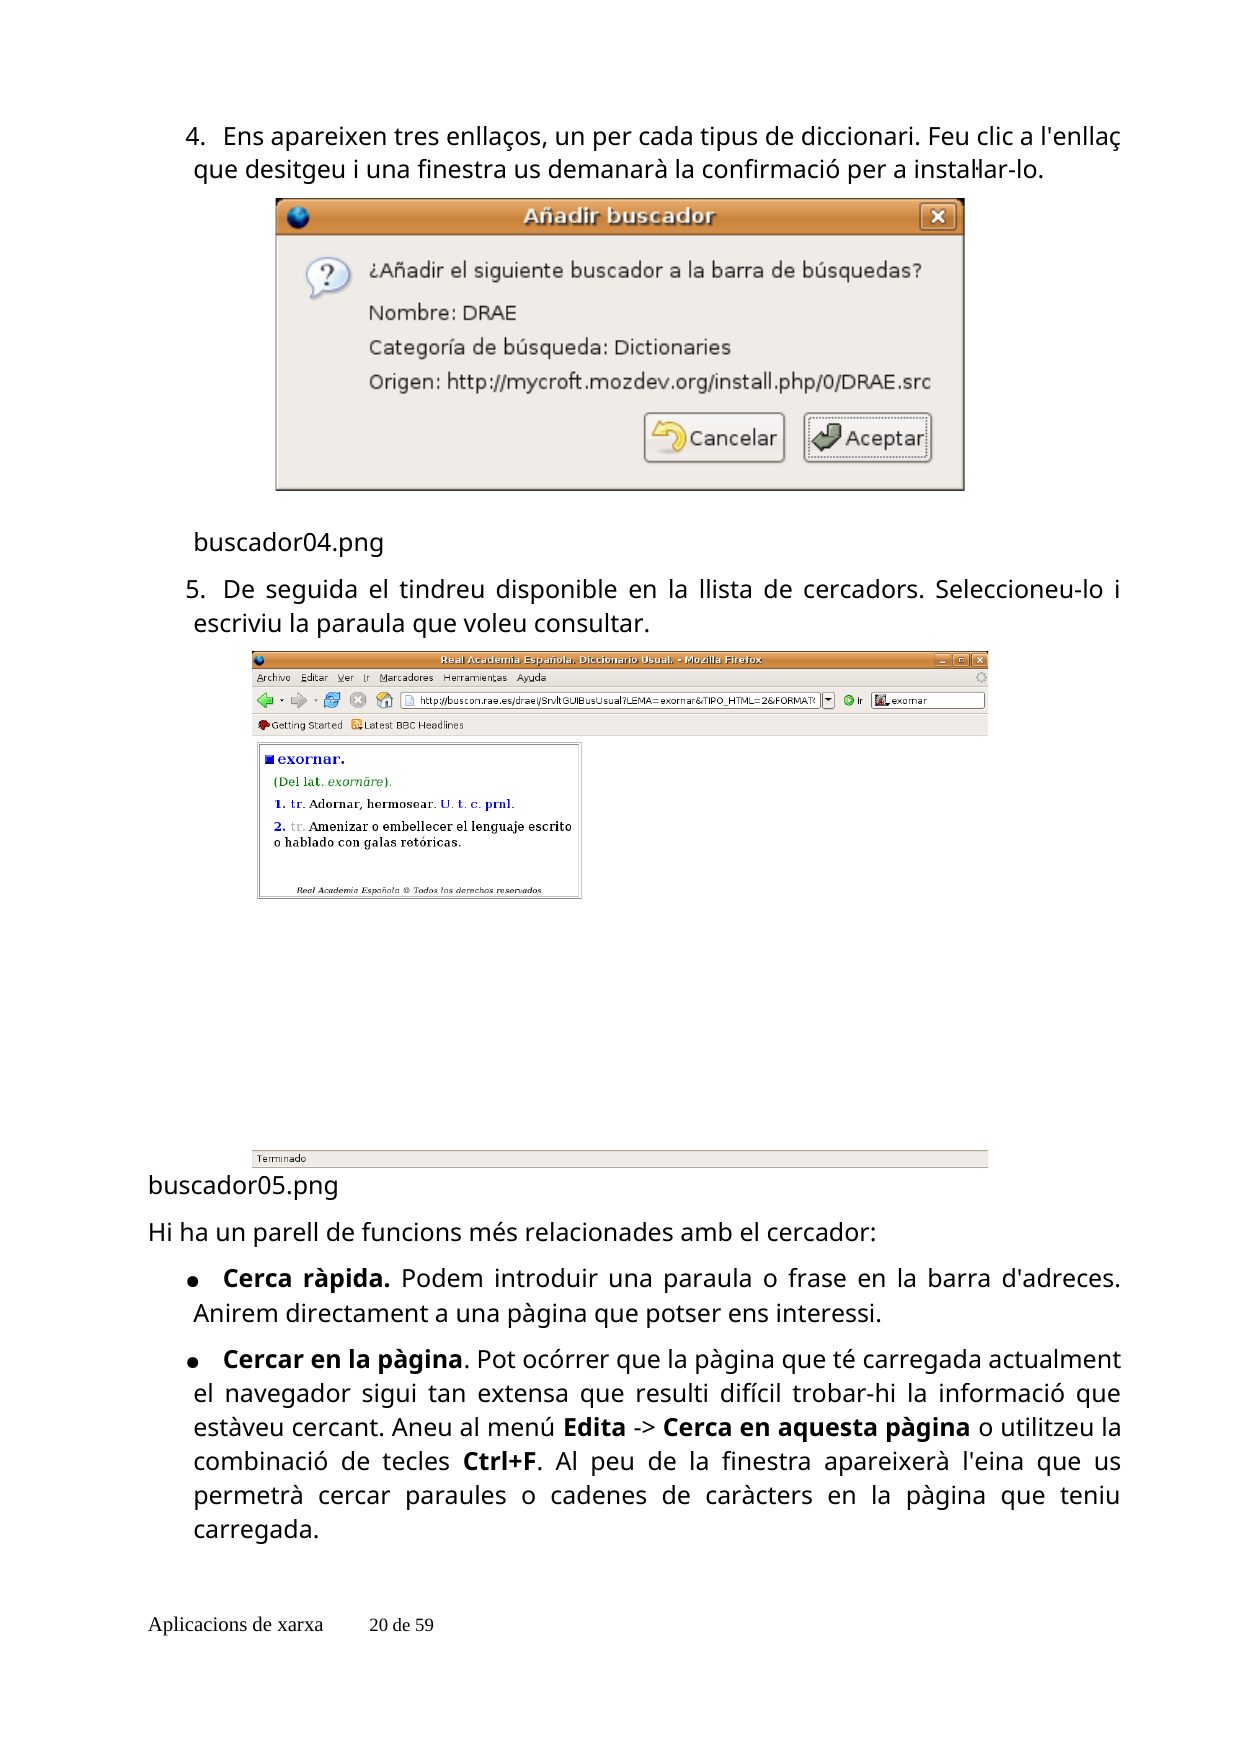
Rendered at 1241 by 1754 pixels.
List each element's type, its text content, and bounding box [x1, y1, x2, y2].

text Hi ha un parell de funcions més relacionades amb el cercador: [118, 1214, 1122, 1249]
list Ens apareixen tres enllaços, un per cada tipus de diccionari. Feu clic a l'enllaç que desitgeu i una finestra us demanarà la confirmació per a instal·lar-lo. [156, 118, 1122, 186]
list De seguida el tindreu disponible en la llista de cercadors. Seleccioneu-lo i escriviu la paraula que voleu consultar. [156, 571, 1122, 639]
picture [252, 651, 989, 1168]
text buscador05.png [118, 698, 1122, 1202]
list buscador04.png [156, 525, 1122, 559]
picture [275, 198, 965, 491]
list Cerca ràpida. Podem introduir una paraula o frase en la barra d'adreces. Anirem directament a una pàgina que potser ens interessi. [156, 1261, 1122, 1329]
list Cercar en la pàgina. Pot ocórrer que la pàgina que té carregada actualment el navegador sigui tan extensa que resulti difícil trobar-hi la informació que estàveu cercant. Aneu al menú Edita -> Cerca en aquesta pàgina o utilitzeu la combinació de tecles Ctrl+F. Al peu de la finestra apareixerà l'eina que us permetrà cercar paraules o cadenes de caràcters en la pàgina que teniu carregada. [156, 1342, 1122, 1546]
